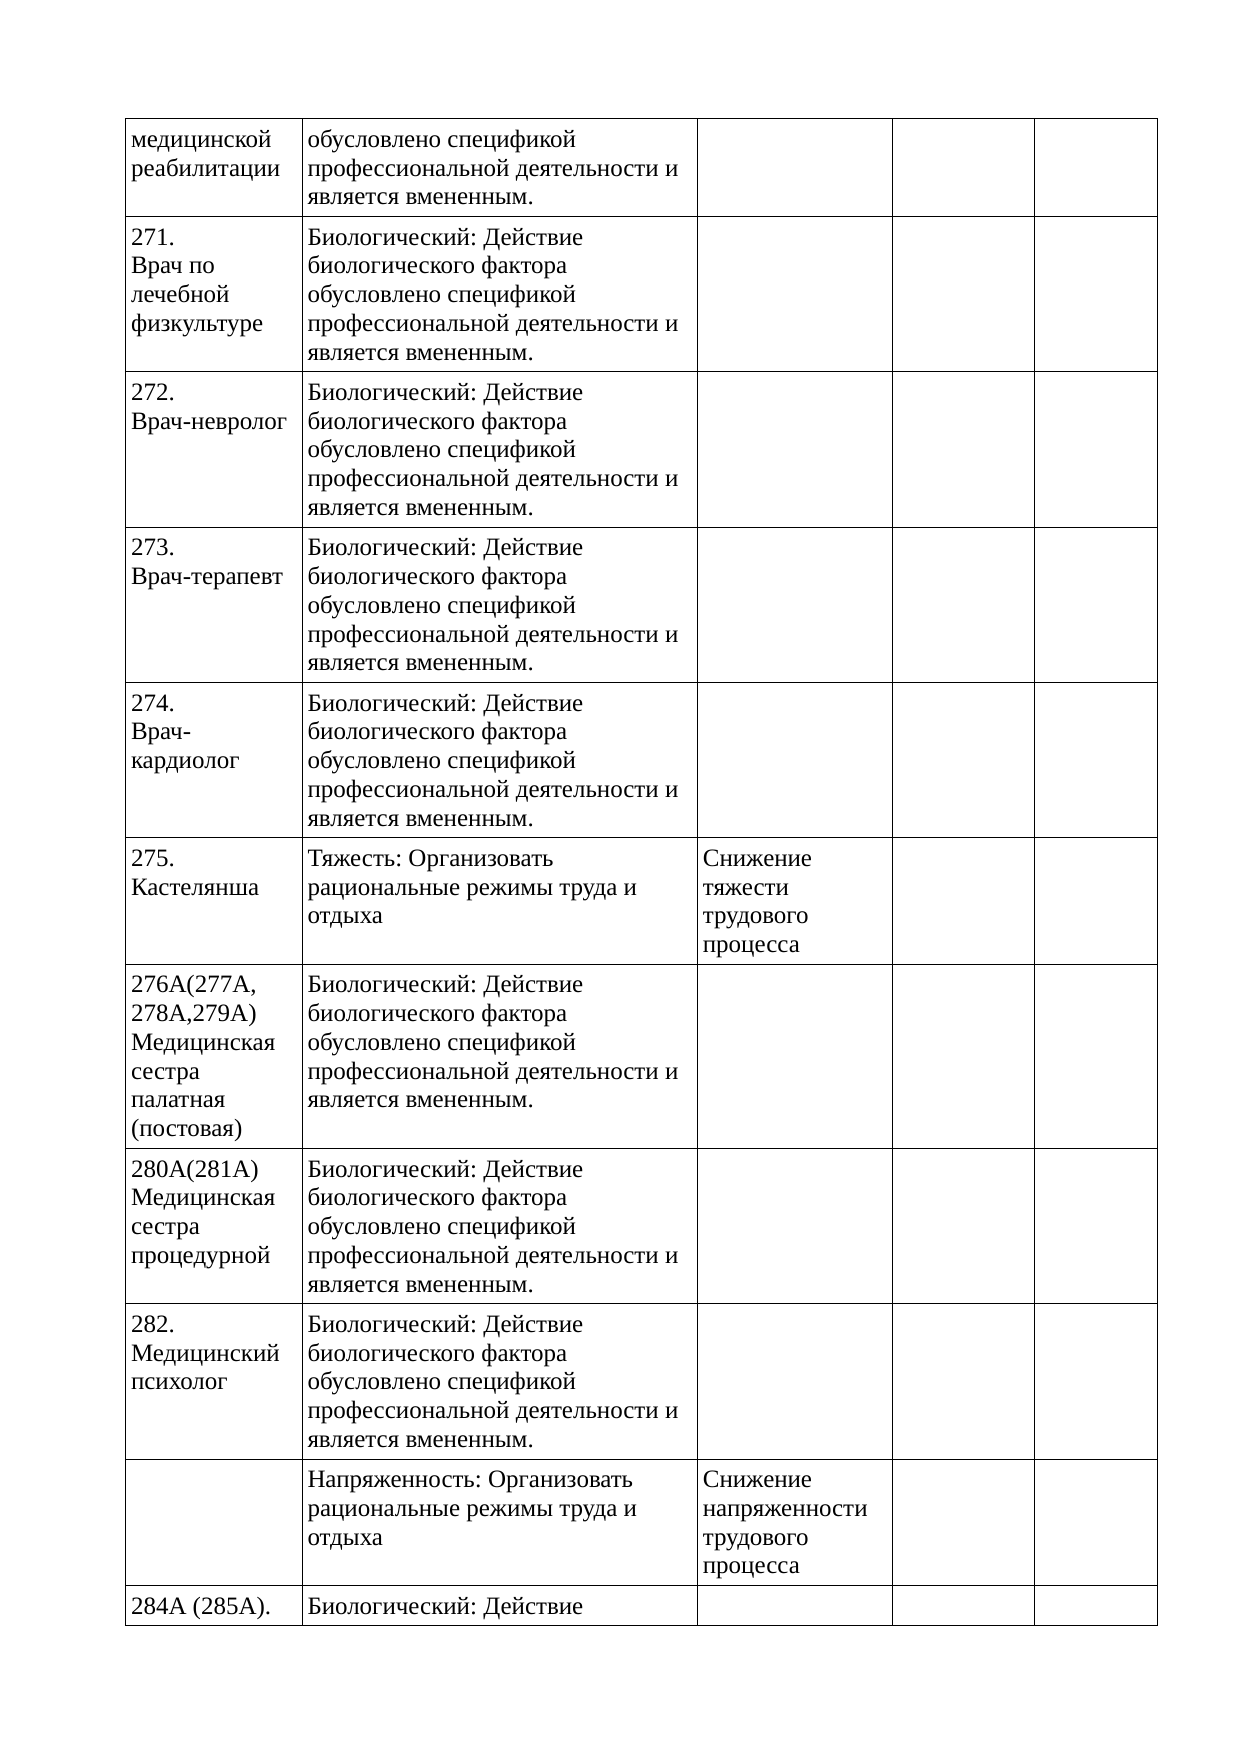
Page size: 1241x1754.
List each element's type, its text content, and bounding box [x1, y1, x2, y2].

table_cell [893, 1586, 1034, 1625]
table_cell Снижение напряженности трудового процесса [698, 1460, 892, 1585]
table_cell Биологический: Действие биологического фактора обусловлено спецификой профессиональной деятельности и является вмененным. [303, 217, 697, 371]
table_cell [698, 528, 892, 682]
table_cell Биологический: Действие биологического фактора обусловлено спецификой профессиональной деятельности и является вмененным. [303, 1149, 697, 1303]
table_cell [1035, 1460, 1157, 1585]
table_cell 282. Медицинский психолог [126, 1304, 302, 1458]
table_cell [893, 528, 1034, 682]
table_cell [698, 1304, 892, 1458]
table_cell 273. Врач-терапевт [126, 528, 302, 682]
table_cell [1035, 217, 1157, 371]
table_cell Биологический: Действие [303, 1586, 697, 1625]
table_cell медицинской реабилитации [126, 119, 302, 216]
table_cell [893, 119, 1034, 216]
table_cell [893, 372, 1034, 527]
table_cell [698, 1149, 892, 1303]
table_cell 275. Кастелянша [126, 838, 302, 964]
table_cell Биологический: Действие биологического фактора обусловлено спецификой профессиональной деятельности и является вмененным. [303, 1304, 697, 1458]
table_cell [893, 965, 1034, 1148]
table_cell Биологический: Действие биологического фактора обусловлено спецификой профессиональной деятельности и является вмененным. [303, 372, 697, 527]
table_cell [126, 1460, 302, 1585]
table_cell [893, 683, 1034, 837]
table_cell [698, 217, 892, 371]
table_cell Биологический: Действие биологического фактора обусловлено спецификой профессиональной деятельности и является вмененным. [303, 683, 697, 837]
table_cell [1035, 838, 1157, 964]
table_cell [1035, 965, 1157, 1148]
table_cell [1035, 1304, 1157, 1458]
table_cell Биологический: Действие биологического фактора обусловлено спецификой профессиональной деятельности и является вмененным. [303, 965, 697, 1148]
table_cell [1035, 372, 1157, 527]
table_cell [698, 119, 892, 216]
table_cell 271. Врач по лечебной физкультуре [126, 217, 302, 371]
table_cell [893, 1460, 1034, 1585]
table_cell [893, 1149, 1034, 1303]
table_cell 280А(281А) Медицинская сестра процедурной [126, 1149, 302, 1303]
table_cell [698, 683, 892, 837]
table_cell 284А (285А). [126, 1586, 302, 1625]
table_cell 274. Врач-кардиолог [126, 683, 302, 837]
table_cell [1035, 1149, 1157, 1303]
table_cell 276А(277А, 278А,279А) Медицинская сестра палатная (постовая) [126, 965, 302, 1148]
table_cell [698, 965, 892, 1148]
table_cell [893, 1304, 1034, 1458]
table_cell [1035, 1586, 1157, 1625]
table_cell [698, 1586, 892, 1625]
table_cell [1035, 683, 1157, 837]
table_cell Снижение тяжести трудового процесса [698, 838, 892, 964]
table_cell [698, 372, 892, 527]
table_cell Напряженность: Организовать рациональные режимы труда и отдыха [303, 1460, 697, 1585]
table_cell 272. Врач-невролог [126, 372, 302, 527]
table_cell [1035, 528, 1157, 682]
table_cell обусловлено спецификой профессиональной деятельности и является вмененным. [303, 119, 697, 216]
table_cell [893, 217, 1034, 371]
table_cell Тяжесть: Организовать рациональные режимы труда и отдыха [303, 838, 697, 964]
table_cell Биологический: Действие биологического фактора обусловлено спецификой профессиональной деятельности и является вмененным. [303, 528, 697, 682]
table_cell [1035, 119, 1157, 216]
table_cell [893, 838, 1034, 964]
